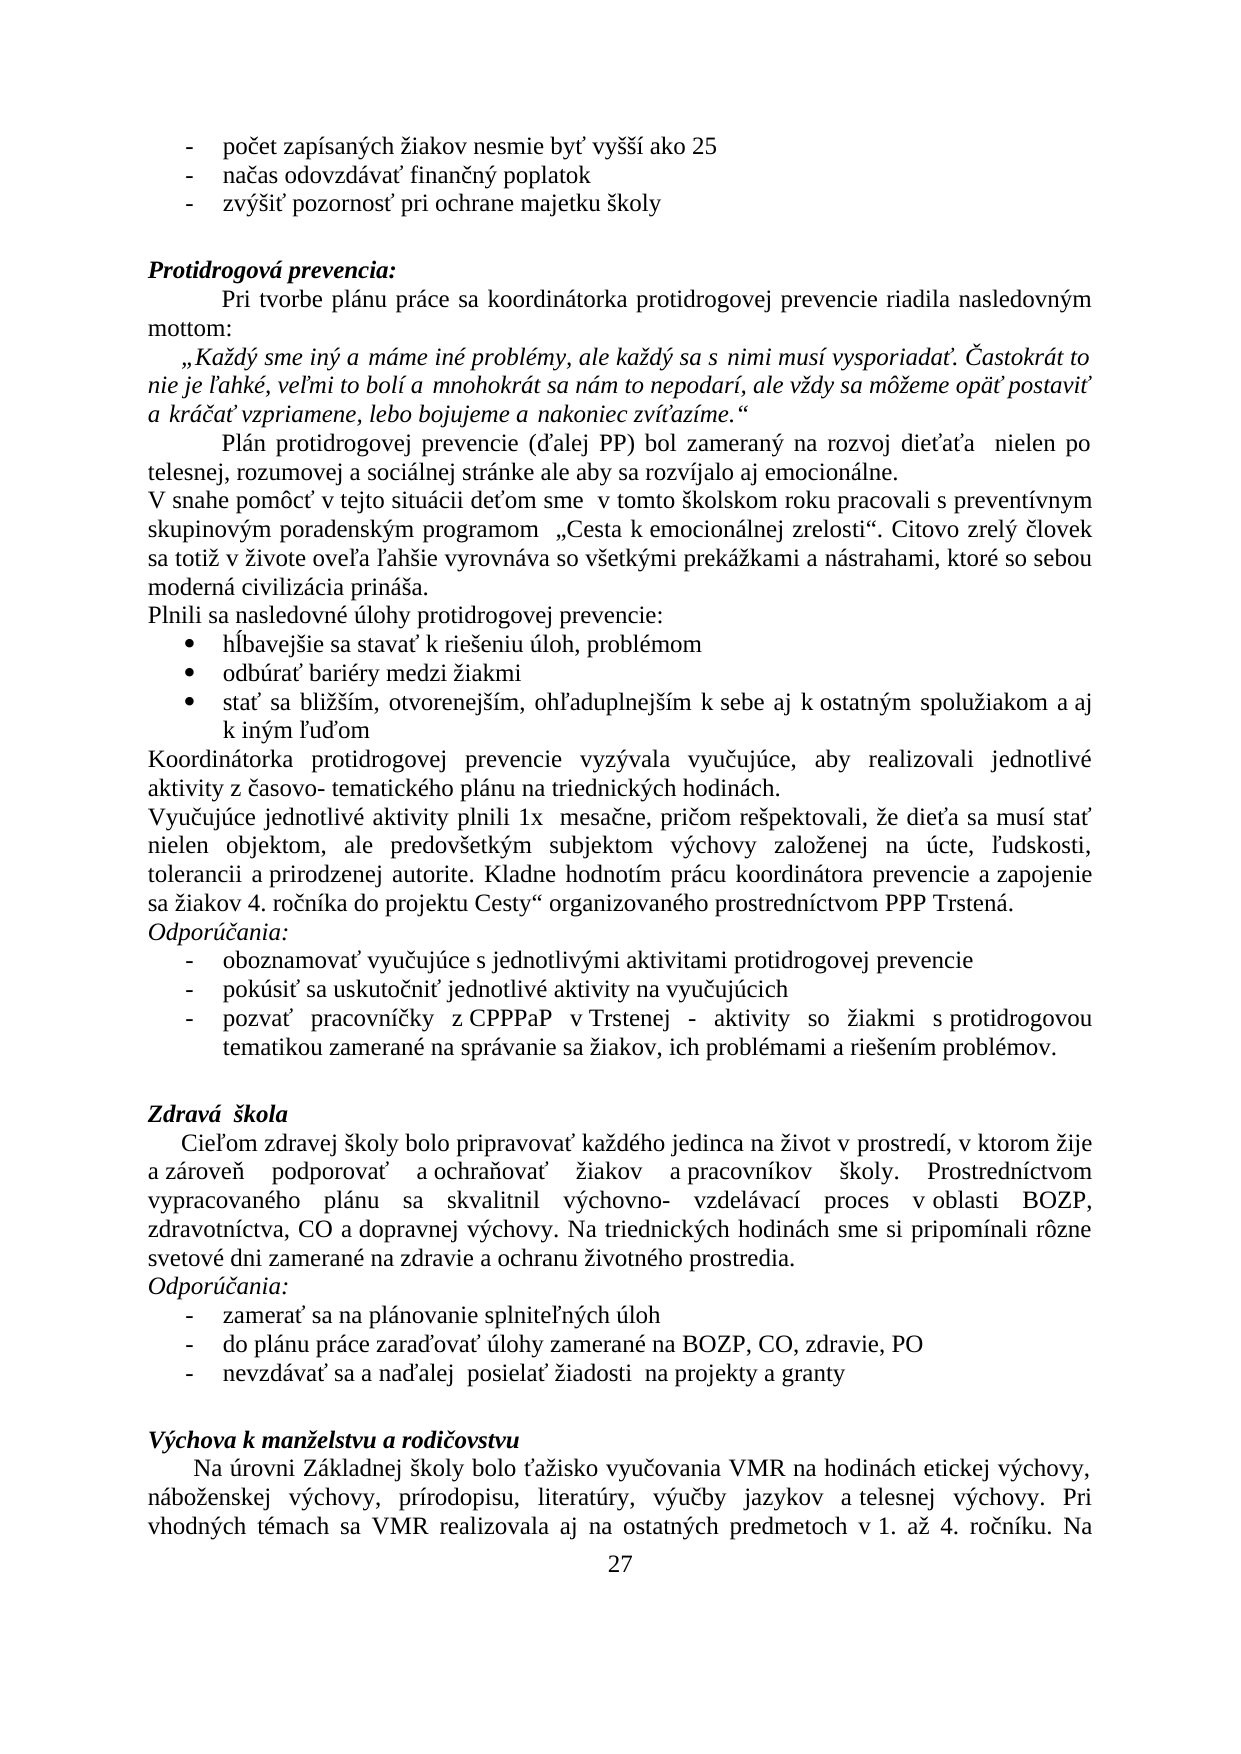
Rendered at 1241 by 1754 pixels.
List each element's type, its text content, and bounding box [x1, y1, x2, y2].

text Na úrovni Základnej školy bolo ťažisko vyučovania VMR na hodinách etickej výchovy, náboženskej výchovy, prírodopisu, literatúry, výučby jazykov a telesnej výchovy. Pri vhodných témach sa VMR realizovala aj na ostatných predmetoch v 1. až 4. ročníku. Na [148, 1453, 1092, 1540]
text Zdravá škola [148, 1099, 1092, 1128]
text Plnili sa nasledovné úlohy protidrogovej prevencie: [148, 601, 1092, 629]
text Pri tvorbe plánu práce sa koordinátorka protidrogovej prevencie riadila nasledovným mottom: [148, 284, 1092, 342]
list načas odovzdávať finančný poplatok [185, 160, 1092, 188]
text Výchova k manželstvu a rodičovstvu [148, 1425, 1092, 1453]
list pozvať pracovníčky z CPPPaP v Trstenej - aktivity so žiakmi s protidrogovou tematikou zamerané na správanie sa žiakov, ich problémami a riešením problémov. [185, 1003, 1092, 1061]
text V snahe pomôcť v tejto situácii deťom sme v tomto školskom roku pracovali s preventívnym skupinovým poradenským programom „Cesta k emocionálnej zrelosti“. Citovo zrelý človek sa totiž v živote oveľa ľahšie vyrovnáva so všetkými prekážkami a nástrahami, ktoré so sebou moderná civilizácia prináša. [148, 486, 1092, 601]
text Odporúčania: [148, 917, 1092, 946]
text „Každý sme iný a máme iné problémy, ale každý sa s nimi musí vysporiadať. Častokrát to nie je ľahké, veľmi to bolí a mnohokrát sa nám to nepodarí, ale vždy sa môžeme opäť postaviť a kráčať vzpriamene, lebo bojujeme a nakoniec zvíťazíme.“ [148, 342, 1092, 428]
list odbúrať bariéry medzi žiakmi [185, 658, 1092, 687]
text Vyučujúce jednotlivé aktivity plnili 1x mesačne, pričom rešpektovali, že dieťa sa musí stať nielen objektom, ale predovšetkým subjektom výchovy založenej na úcte, ľudskosti, tolerancii a prirodzenej autorite. Kladne hodnotím prácu koordinátora prevencie a zapojenie sa žiakov 4. ročníka do projektu Cesty“ organizovaného prostredníctvom PPP Trstená. [148, 802, 1092, 917]
list pokúsiť sa uskutočniť jednotlivé aktivity na vyučujúcich [185, 974, 1092, 1003]
text Plán protidrogovej prevencie (ďalej PP) bol zameraný na rozvoj dieťaťa nielen po telesnej, rozumovej a sociálnej stránke ale aby sa rozvíjalo aj emocionálne. [148, 428, 1092, 486]
list zvýšiť pozornosť pri ochrane majetku školy [185, 188, 1092, 217]
list zamerať sa na plánovanie splniteľných úloh [185, 1300, 1092, 1329]
text Odporúčania: [148, 1271, 1092, 1300]
list do plánu práce zaraďovať úlohy zamerané na BOZP, CO, zdravie, PO [185, 1329, 1092, 1358]
list hĺbavejšie sa stavať k riešeniu úloh, problémom [185, 629, 1092, 658]
list oboznamovať vyučujúce s jednotlivými aktivitami protidrogovej prevencie [185, 946, 1092, 974]
text Koordinátorka protidrogovej prevencie vyzývala vyučujúce, aby realizovali jednotlivé aktivity z časovo- tematického plánu na triednických hodinách. [148, 744, 1092, 802]
list stať sa bližším, otvorenejším, ohľaduplnejším k sebe aj k ostatným spolužiakom a aj k iným ľuďom [185, 687, 1092, 744]
list počet zapísaných žiakov nesmie byť vyšší ako 25 [185, 131, 1092, 160]
list nevzdávať sa a naďalej posielať žiadosti na projekty a granty [185, 1358, 1092, 1386]
text Cieľom zdravej školy bolo pripravovať každého jedinca na život v prostredí, v ktorom žije a zároveň podporovať a ochraňovať žiakov a pracovníkov školy. Prostredníctvom vypracovaného plánu sa skvalitnil výchovno- vzdelávací proces v oblasti BOZP, zdravotníctva, CO a dopravnej výchovy. Na triednických hodinách sme si pripomínali rôzne svetové dni zamerané na zdravie a ochranu životného prostredia. [148, 1128, 1092, 1271]
text Protidrogová prevencia: [148, 256, 1092, 284]
